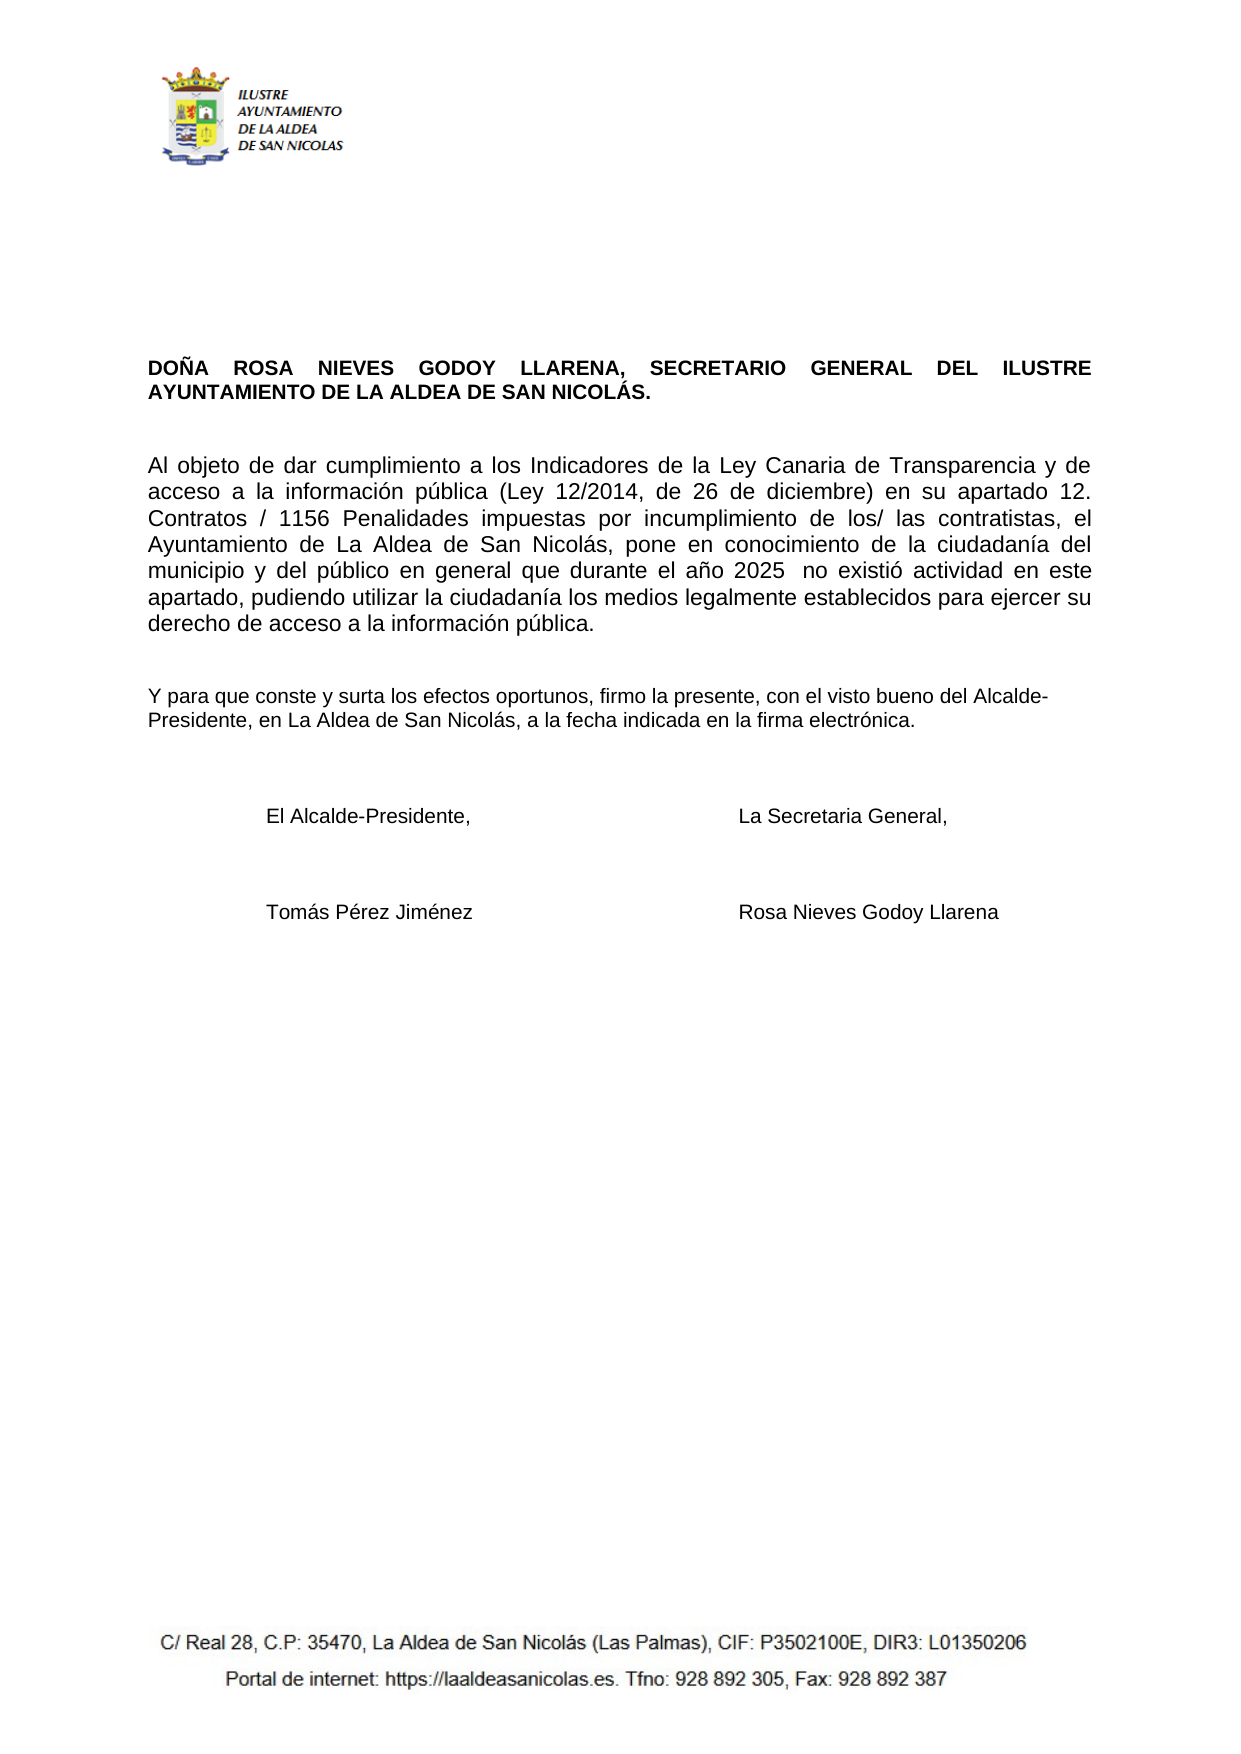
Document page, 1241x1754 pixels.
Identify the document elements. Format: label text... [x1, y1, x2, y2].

picture [148, 59, 359, 173]
text Tomás Pérez Jiménez Rosa Nieves Godoy Llarena [148, 900, 1093, 924]
text Al objeto de dar cumplimiento a los Indicadores de la Ley Canaria de Transparencia y de acceso a la información pública (Ley 12/2014, de 26 de diciembre) en su apartado 12. Contratos / 1156 Penalidades impuestas por incumplimiento de los/ las contratistas, el Ayuntamiento de La Aldea de San Nicolás, pone en conocimiento de la ciudadanía del municipio y del público en general que durante el año 2025 no existió actividad en este apartado, pudiendo utilizar la ciudadanía los medios legalmente establecidos para ejercer su derecho de acceso a la información pública. [148, 452, 1093, 636]
text El Alcalde-Presidente, La Secretaria General, [148, 804, 1093, 828]
text DOÑA ROSA NIEVES GODOY LLARENA, SECRETARIO GENERAL DEL ILUSTRE AYUNTAMIENTO DE LA ALDEA DE SAN NICOLÁS. [148, 356, 1093, 404]
text Y para que conste y surta los efectos oportunos, firmo la presente, con el visto bueno del Alcalde-Presidente, en La Aldea de San Nicolás, a la fecha indicada en la firma electrónica. [148, 684, 1093, 732]
picture [148, 1626, 1034, 1695]
